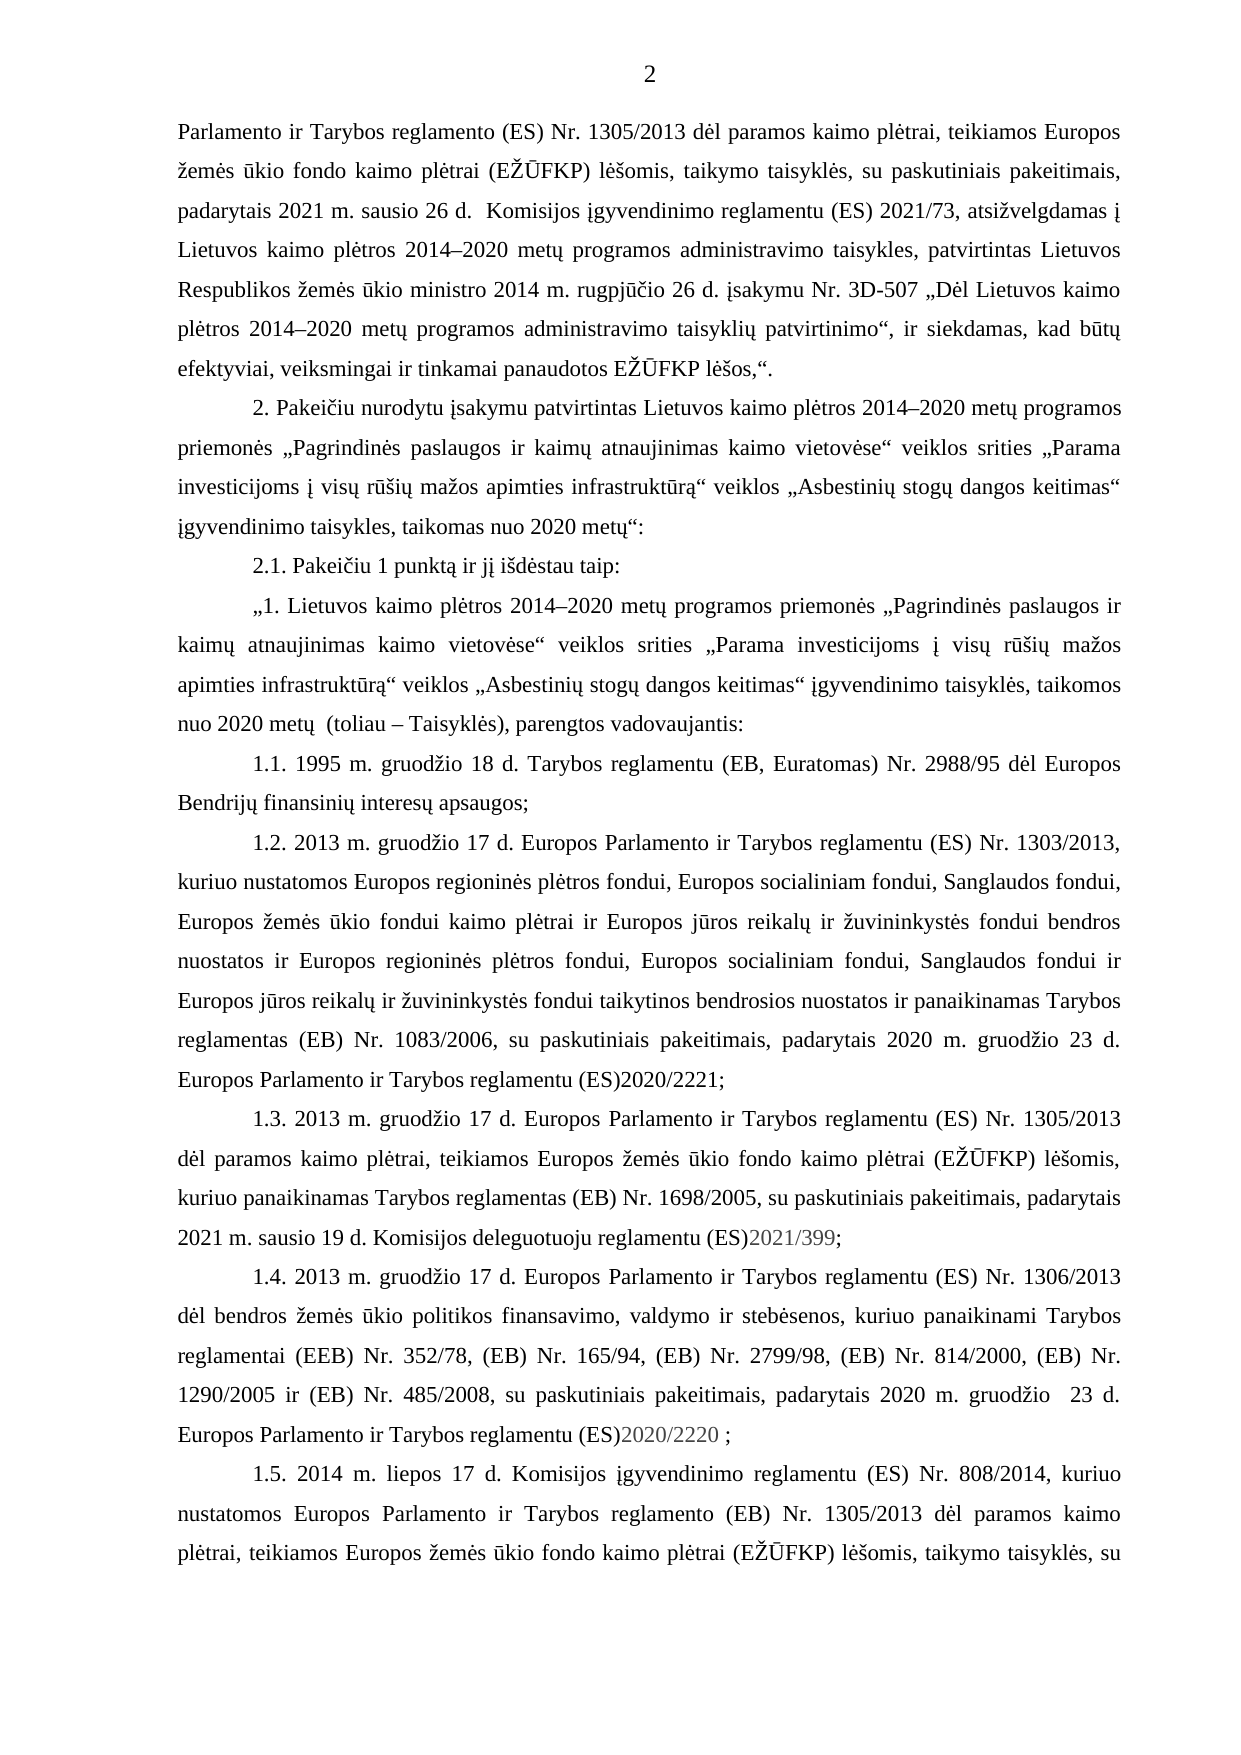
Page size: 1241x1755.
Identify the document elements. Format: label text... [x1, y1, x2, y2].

text 1.1. 1995 m. gruodžio 18 d. Tarybos reglamentu (EB, Euratomas) Nr. 2988/95 dėl Europos Bendrijų finansinių interesų apsaugos; [177, 750, 1122, 816]
text 1.4. 2013 m. gruodžio 17 d. Europos Parlamento ir Tarybos reglamentu (ES) Nr. 1306/2013 dėl bendros žemės ūkio politikos finansavimo, valdymo ir stebėsenos, kuriuo panaikinami Tarybos reglamentai (EEB) Nr. 352/78, (EB) Nr. 165/94, (EB) Nr. 2799/98, (EB) Nr. 814/2000, (EB) Nr. 1290/2005 ir (EB) Nr. 485/2008, su paskutiniais pakeitimais, padarytais 2020 m. gruodžio 23 d. Europos Parlamento ir Tarybos reglamentu (ES)2020/2220 ; [177, 1263, 1122, 1447]
text Parlamento ir Tarybos reglamento (ES) Nr. 1305/2013 dėl paramos kaimo plėtrai, teikiamos Europos žemės ūkio fondo kaimo plėtrai (EŽŪFKP) lėšomis, taikymo taisyklės, su paskutiniais pakeitimais, padarytais 2021 m. sausio 26 d. Komisijos įgyvendinimo reglamentu (ES) 2021/73, atsižvelgdamas į Lietuvos kaimo plėtros 2014–2020 metų programos administravimo taisykles, patvirtintas Lietuvos Respublikos žemės ūkio ministro 2014 m. rugpjūčio 26 d. įsakymu Nr. 3D-507 „Dėl Lietuvos kaimo plėtros 2014–2020 metų programos administravimo taisyklių patvirtinimo“, ir siekdamas, kad būtų efektyviai, veiksmingai ir tinkamai panaudotos EŽŪFKP lėšos,“. [177, 118, 1122, 381]
text 1.5. 2014 m. liepos 17 d. Komisijos įgyvendinimo reglamentu (ES) Nr. 808/2014, kuriuo nustatomos Europos Parlamento ir Tarybos reglamento (EB) Nr. 1305/2013 dėl paramos kaimo plėtrai, teikiamos Europos žemės ūkio fondo kaimo plėtrai (EŽŪFKP) lėšomis, taikymo taisyklės, su [177, 1460, 1122, 1566]
text 1.2. 2013 m. gruodžio 17 d. Europos Parlamento ir Tarybos reglamentu (ES) Nr. 1303/2013, kuriuo nustatomos Europos regioninės plėtros fondui, Europos socialiniam fondui, Sanglaudos fondui, Europos žemės ūkio fondui kaimo plėtrai ir Europos jūros reikalų ir žuvininkystės fondui bendros nuostatos ir Europos regioninės plėtros fondui, Europos socialiniam fondui, Sanglaudos fondui ir Europos jūros reikalų ir žuvininkystės fondui taikytinos bendrosios nuostatos ir panaikinamas Tarybos reglamentas (EB) Nr. 1083/2006, su paskutiniais pakeitimais, padarytais 2020 m. gruodžio 23 d. Europos Parlamento ir Tarybos reglamentu (ES)2020/2221; [177, 829, 1122, 1092]
text 2. Pakeičiu nurodytu įsakymu patvirtintas Lietuvos kaimo plėtros 2014–2020 metų programos priemonės „Pagrindinės paslaugos ir kaimų atnaujinimas kaimo vietovėse“ veiklos srities „Parama investicijoms į visų rūšių mažos apimties infrastruktūrą“ veiklos „Asbestinių stogų dangos keitimas“ įgyvendinimo taisykles, taikomas nuo 2020 metų“: [177, 394, 1122, 539]
text „1. Lietuvos kaimo plėtros 2014–2020 metų programos priemonės „Pagrindinės paslaugos ir kaimų atnaujinimas kaimo vietovėse“ veiklos srities „Parama investicijoms į visų rūšių mažos apimties infrastruktūrą“ veiklos „Asbestinių stogų dangos keitimas“ įgyvendinimo taisyklės, taikomos nuo 2020 metų (toliau – Taisyklės), parengtos vadovaujantis: [177, 592, 1122, 737]
text 2.1. Pakeičiu 1 punktą ir jį išdėstau taip: [177, 552, 1122, 579]
text 1.3. 2013 m. gruodžio 17 d. Europos Parlamento ir Tarybos reglamentu (ES) Nr. 1305/2013 dėl paramos kaimo plėtrai, teikiamos Europos žemės ūkio fondo kaimo plėtrai (EŽŪFKP) lėšomis, kuriuo panaikinamas Tarybos reglamentas (EB) Nr. 1698/2005, su paskutiniais pakeitimais, padarytais 2021 m. sausio 19 d. Komisijos deleguotuoju reglamentu (ES)2021/399; [177, 1105, 1122, 1250]
